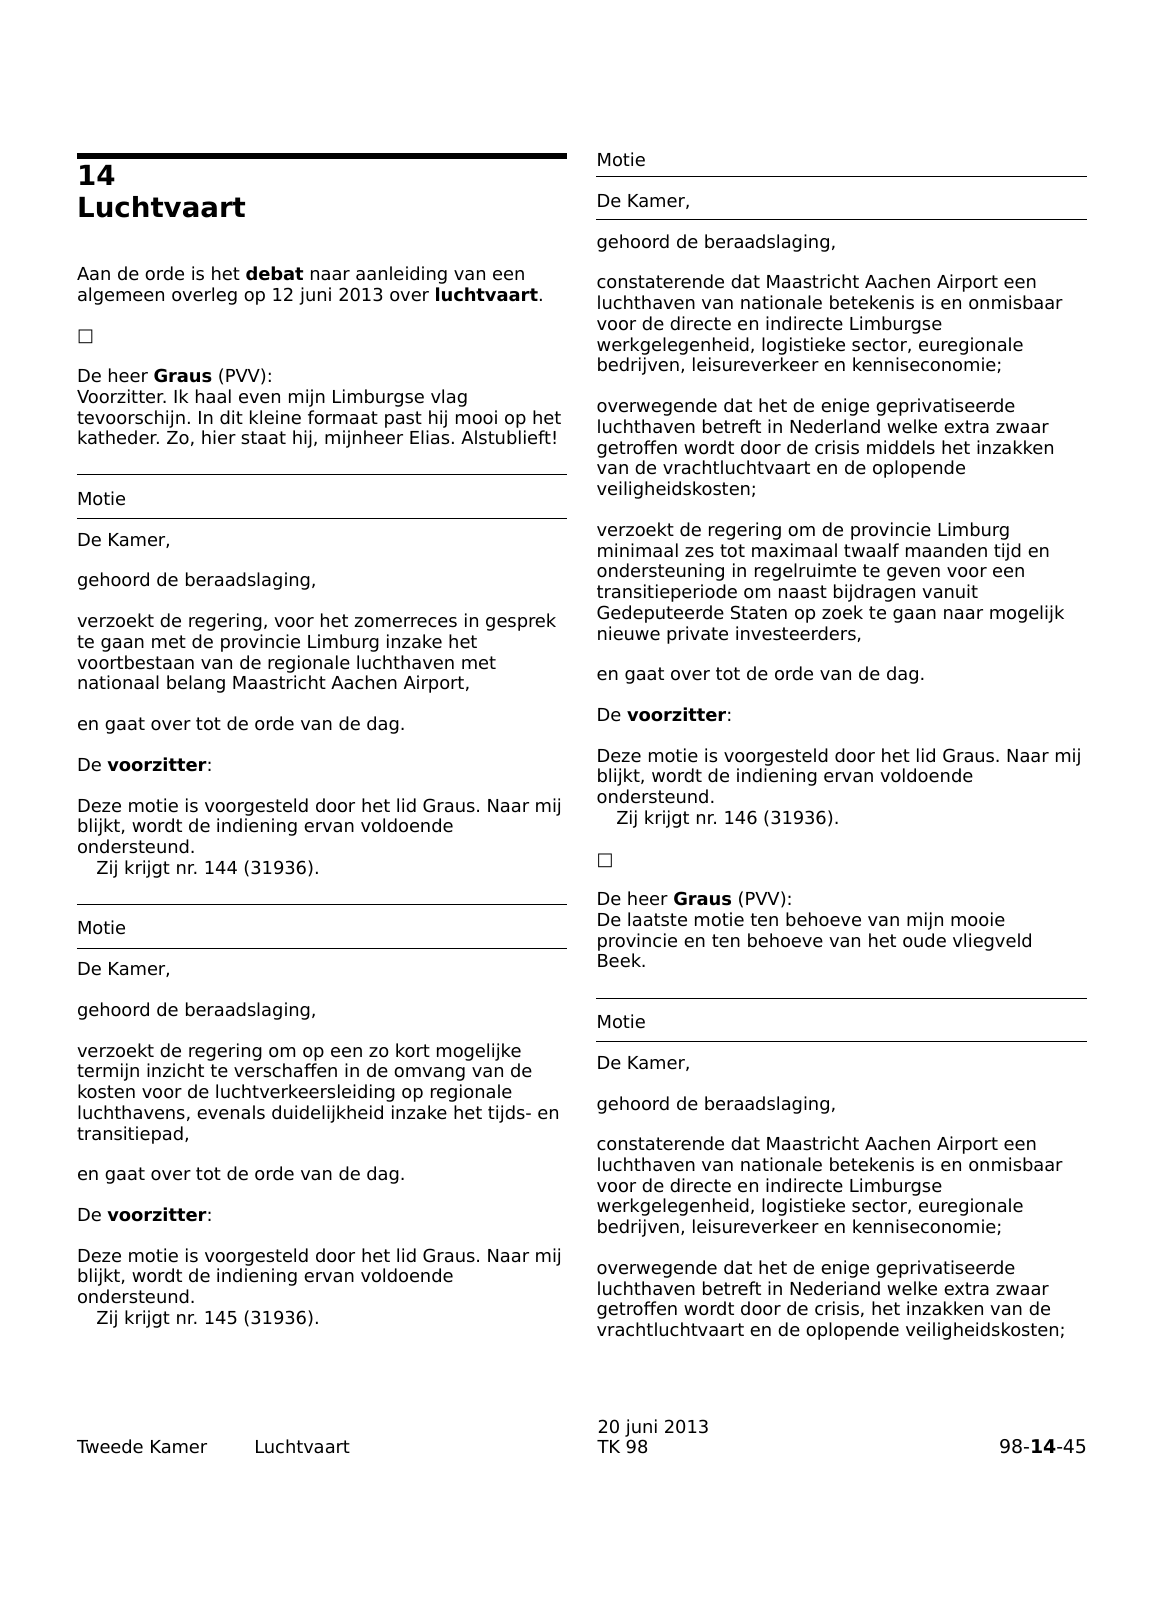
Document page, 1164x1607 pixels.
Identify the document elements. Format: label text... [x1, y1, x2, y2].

text De heer Graus (PVV): [596, 889, 1087, 910]
text gehoord de beraadslaging, [596, 232, 1087, 252]
text Deze motie is voorgesteld door het lid Graus. Naar mij blijkt, wordt de indiening ervan voldoende ondersteund. [77, 1246, 567, 1308]
title 14 Luchtvaart [77, 159, 567, 224]
text De Kamer, [77, 959, 567, 980]
text De voorzitter: [77, 1205, 567, 1226]
text Motie [596, 1012, 1087, 1033]
text gehoord de beraadslaging, [596, 1093, 1087, 1114]
text □ [77, 325, 567, 346]
text verzoekt de regering om op een zo kort mogelijke termijn inzicht te verschaffen in de omvang van de kosten voor de luchtverkeersleiding op regionale luchthavens, evenals duidelijkheid inzake het tijds- en transitiepad, [77, 1040, 567, 1144]
text Deze motie is voorgesteld door het lid Graus. Naar mij blijkt, wordt de indiening ervan voldoende ondersteund. [596, 746, 1087, 808]
text Zij krijgt nr. 144 (31936). [77, 858, 567, 878]
text en gaat over tot de orde van de dag. [77, 714, 567, 735]
text De voorzitter: [77, 755, 567, 775]
text constaterende dat Maastricht Aachen Airport een luchthaven van nationale betekenis is en onmisbaar voor de directe en indirecte Limburgse werkgelegenheid, logistieke sector, euregionale bedrijven, leisureverkeer en kenniseconomie; [596, 1134, 1087, 1238]
text Aan de orde is het debat naar aanleiding van een algemeen overleg op 12 juni 2013 over luchtvaart. [77, 264, 567, 305]
text De laatste motie ten behoeve van mijn mooie provincie en ten behoeve van het oude vliegveld Beek. [596, 910, 1087, 972]
text De Kamer, [596, 191, 1087, 212]
text De voorzitter: [596, 705, 1087, 726]
text gehoord de beraadslaging, [77, 1000, 567, 1020]
text constaterende dat Maastricht Aachen Airport een luchthaven van nationale betekenis is en onmisbaar voor de directe en indirecte Limburgse werkgelegenheid, logistieke sector, euregionale bedrijven, leisureverkeer en kenniseconomie; [596, 272, 1087, 376]
text □ [596, 848, 1087, 869]
text en gaat over tot de orde van de dag. [77, 1164, 567, 1185]
text verzoekt de regering, voor het zomerreces in gesprek te gaan met de provincie Limburg inzake het voortbestaan van de regionale luchthaven met nationaal belang Maastricht Aachen Airport, [77, 611, 567, 694]
text Zij krijgt nr. 145 (31936). [77, 1308, 567, 1328]
text Voorzitter. Ik haal even mijn Limburgse vlag tevoorschijn. In dit kleine formaat past hij mooi op het katheder. Zo, hier staat hij, mijnheer Elias. Alstublieft! [77, 387, 567, 449]
text Motie [596, 150, 1087, 171]
text en gaat over tot de orde van de dag. [596, 664, 1087, 685]
text De heer Graus (PVV): [77, 366, 567, 387]
text De Kamer, [77, 529, 567, 550]
text Deze motie is voorgesteld door het lid Graus. Naar mij blijkt, wordt de indiening ervan voldoende ondersteund. [77, 795, 567, 858]
text gehoord de beraadslaging, [77, 570, 567, 591]
text overwegende dat het de enige geprivatiseerde luchthaven betreft in Nederland welke extra zwaar getroffen wordt door de crisis middels het inzakken van de vrachtluchtvaart en de oplopende veiligheidskosten; [596, 396, 1087, 500]
text verzoekt de regering om de provincie Limburg minimaal zes tot maximaal twaalf maanden tijd en ondersteuning in regelruimte te geven voor een transitieperiode om naast bijdragen vanuit Gedeputeerde Staten op zoek te gaan naar mogelijk nieuwe private investeerders, [596, 520, 1087, 644]
text overwegende dat het de enige geprivatiseerde luchthaven betreft in Nederiand welke extra zwaar getroffen wordt door de crisis, het inzakken van de vrachtluchtvaart en de oplopende veiligheidskosten; [596, 1258, 1087, 1341]
text Zij krijgt nr. 146 (31936). [596, 808, 1087, 828]
text Motie [77, 489, 567, 509]
text Motie [77, 918, 567, 939]
text De Kamer, [596, 1053, 1087, 1073]
